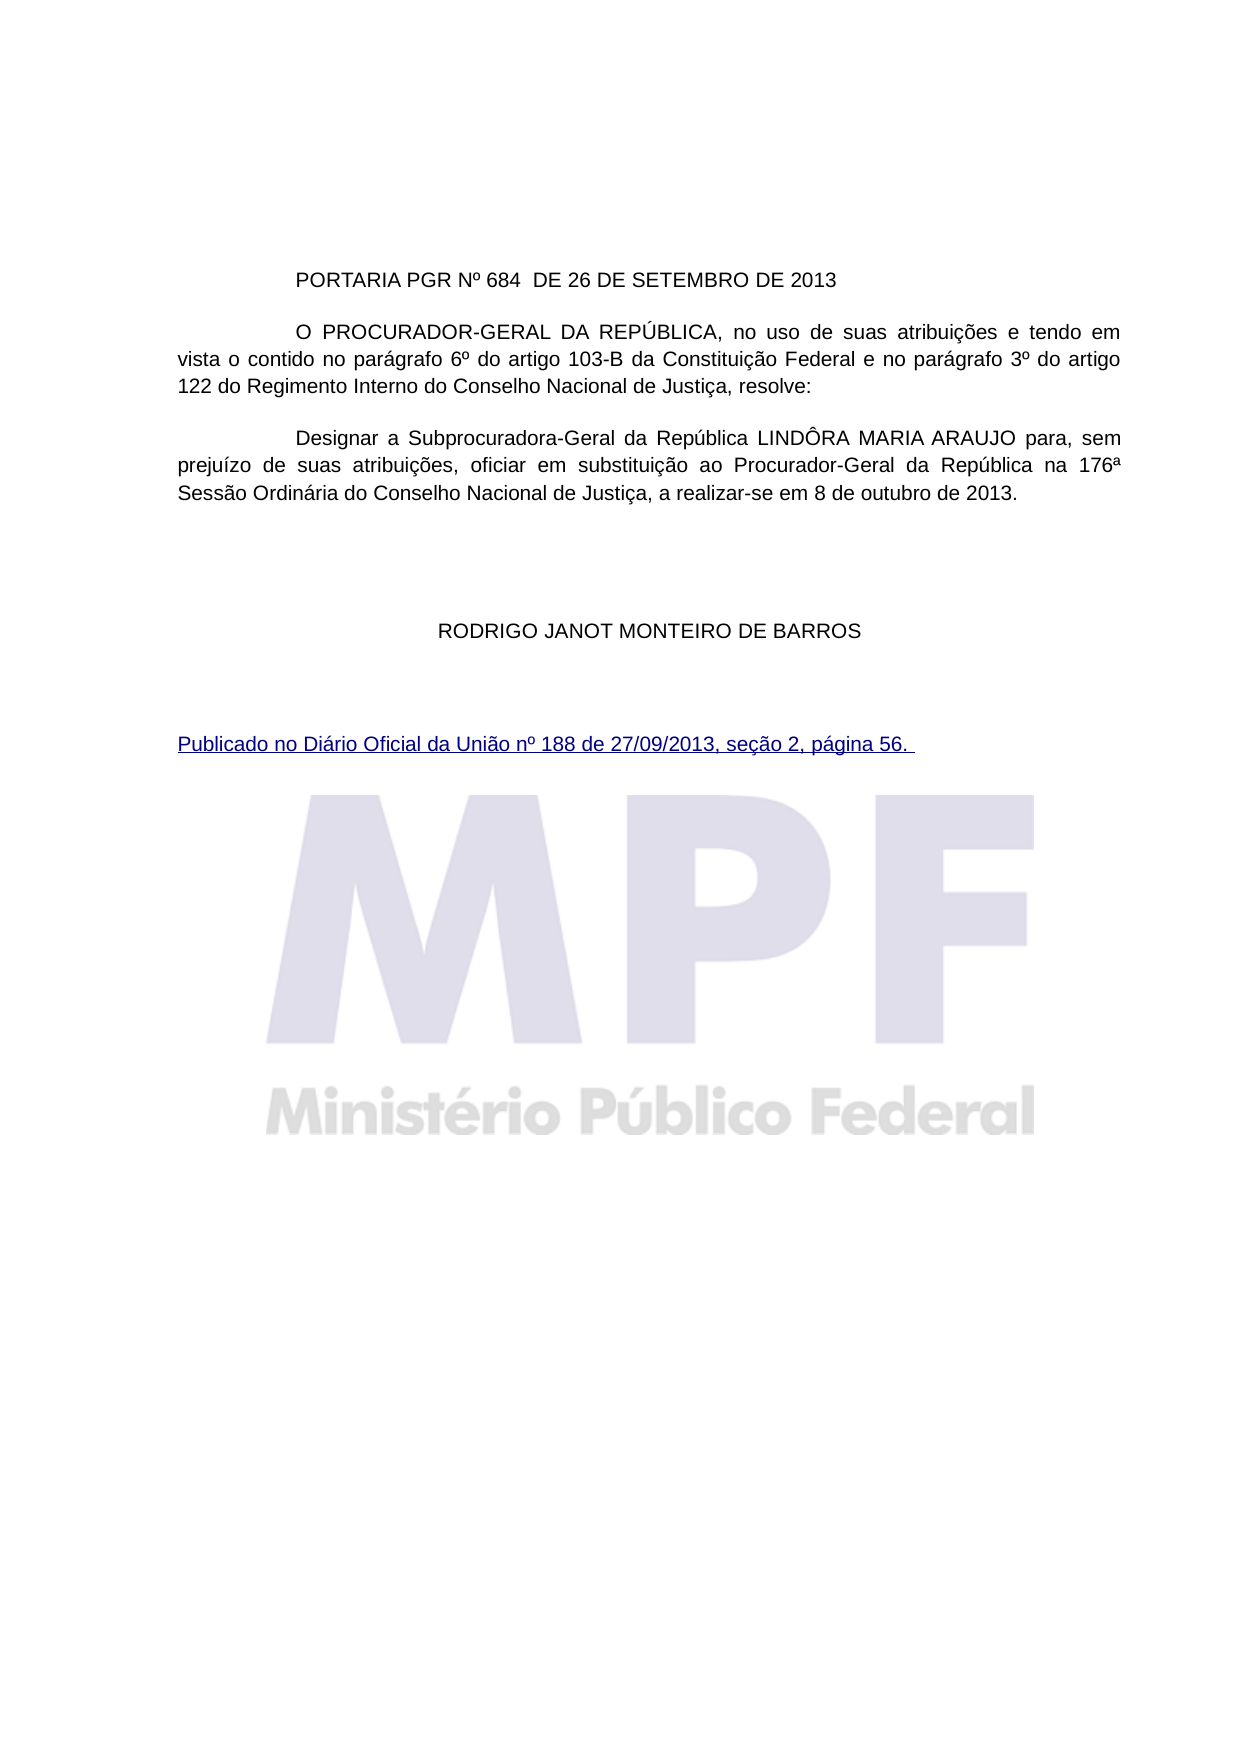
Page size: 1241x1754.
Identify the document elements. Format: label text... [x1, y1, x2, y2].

text PORTARIA PGR Nº 684 DE 26 DE SETEMBRO DE 2013 [177, 266, 1122, 293]
text Designar a Subprocuradora-Geral da República LINDÔRA MARIA ARAUJO para, sem prejuízo de suas atribuições, oficiar em substituição ao Procurador-Geral da República na 176ª Sessão Ordinária do Conselho Nacional de Justiça, a realizar-se em 8 de outubro de 2013. [177, 424, 1122, 505]
text O PROCURADOR-GERAL DA REPÚBLICA, no uso de suas atribuições e tendo em vista o contido no parágrafo 6º do artigo 103-B da Constituição Federal e no parágrafo 3º do artigo 122 do Regimento Interno do Conselho Nacional de Justiça, resolve: [177, 318, 1122, 399]
picture [266, 795, 1034, 1136]
text Publicado no Diário Oficial da União nº 188 de 27/09/2013, seção 2, página 56. [177, 731, 1122, 756]
text RODRIGO JANOT MONTEIRO DE BARROS [177, 619, 1122, 643]
